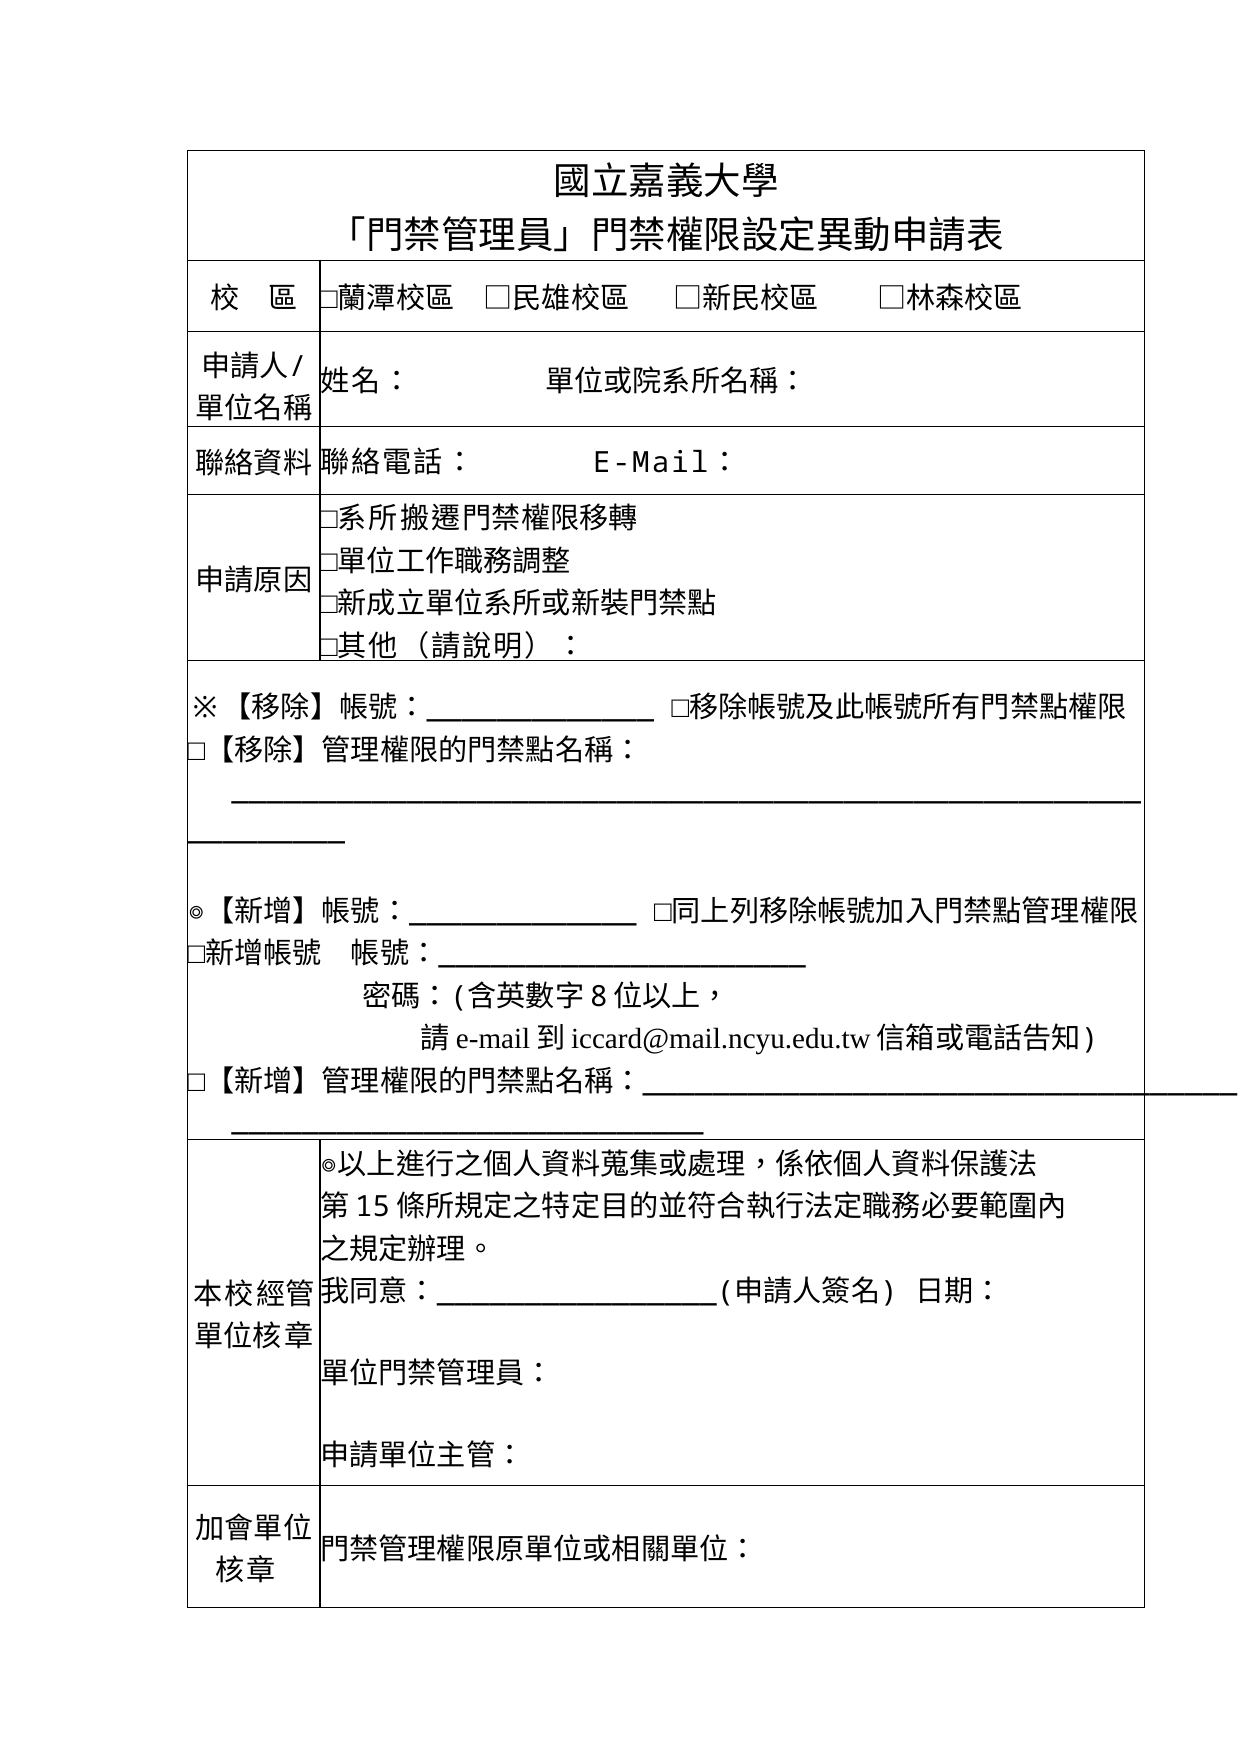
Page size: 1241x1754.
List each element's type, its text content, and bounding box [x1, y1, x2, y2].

table_header 國立嘉義大學 「門禁管理員」門禁權限設定異動申請表 [188, 151, 1144, 259]
table_cell 申請原因 [188, 495, 319, 660]
table_cell 申請人/單位名稱 [188, 332, 319, 426]
table_cell 加會單位 核章 [188, 1486, 319, 1607]
table_cell 門禁管理權限原單位或相關單位： [321, 1486, 1144, 1607]
table_cell □系所搬遷門禁權限移轉 □單位工作職務調整 □新成立單位系所或新裝門禁點 □其他（請說明）： [321, 495, 1144, 660]
table_cell ◎以上進行之個人資料蒐集或處理，係依個人資料保護法 第15條所規定之特定目的並符合執行法定職務必要範圍內 之規定辦理。 我同意：________________(申請人簽名) 日期： 單位門禁管理員： 申請單位主管： [321, 1140, 1144, 1484]
table_cell □蘭潭校區 □民雄校區 □新民校區 □林森校區 [321, 261, 1144, 331]
table_cell 聯絡資料 [188, 427, 319, 494]
table_cell 姓名： 單位或院系所名稱： [321, 332, 1144, 426]
table_cell 本校經管單位核章 [188, 1140, 319, 1484]
table_cell 校 區 [188, 261, 319, 331]
table_cell 聯絡電話： E-Mail： [321, 427, 1144, 494]
table_cell ※【移除】帳號：_____________ □移除帳號及此帳號所有門禁點權限 □【移除】管理權限的門禁點名稱： _____________________________________________________________ ◎【新增】帳號：_____________ □同上列移除帳號加入門禁點管理權限 □新增帳號 帳號：_____________________ 密碼：(含英數字8位以上， 請e-mail到iccard@mail.ncyu.edu.tw信箱或電話告知) □【新增】管理權限的門禁點名稱：_____________________________________________________________ [188, 661, 1144, 1139]
